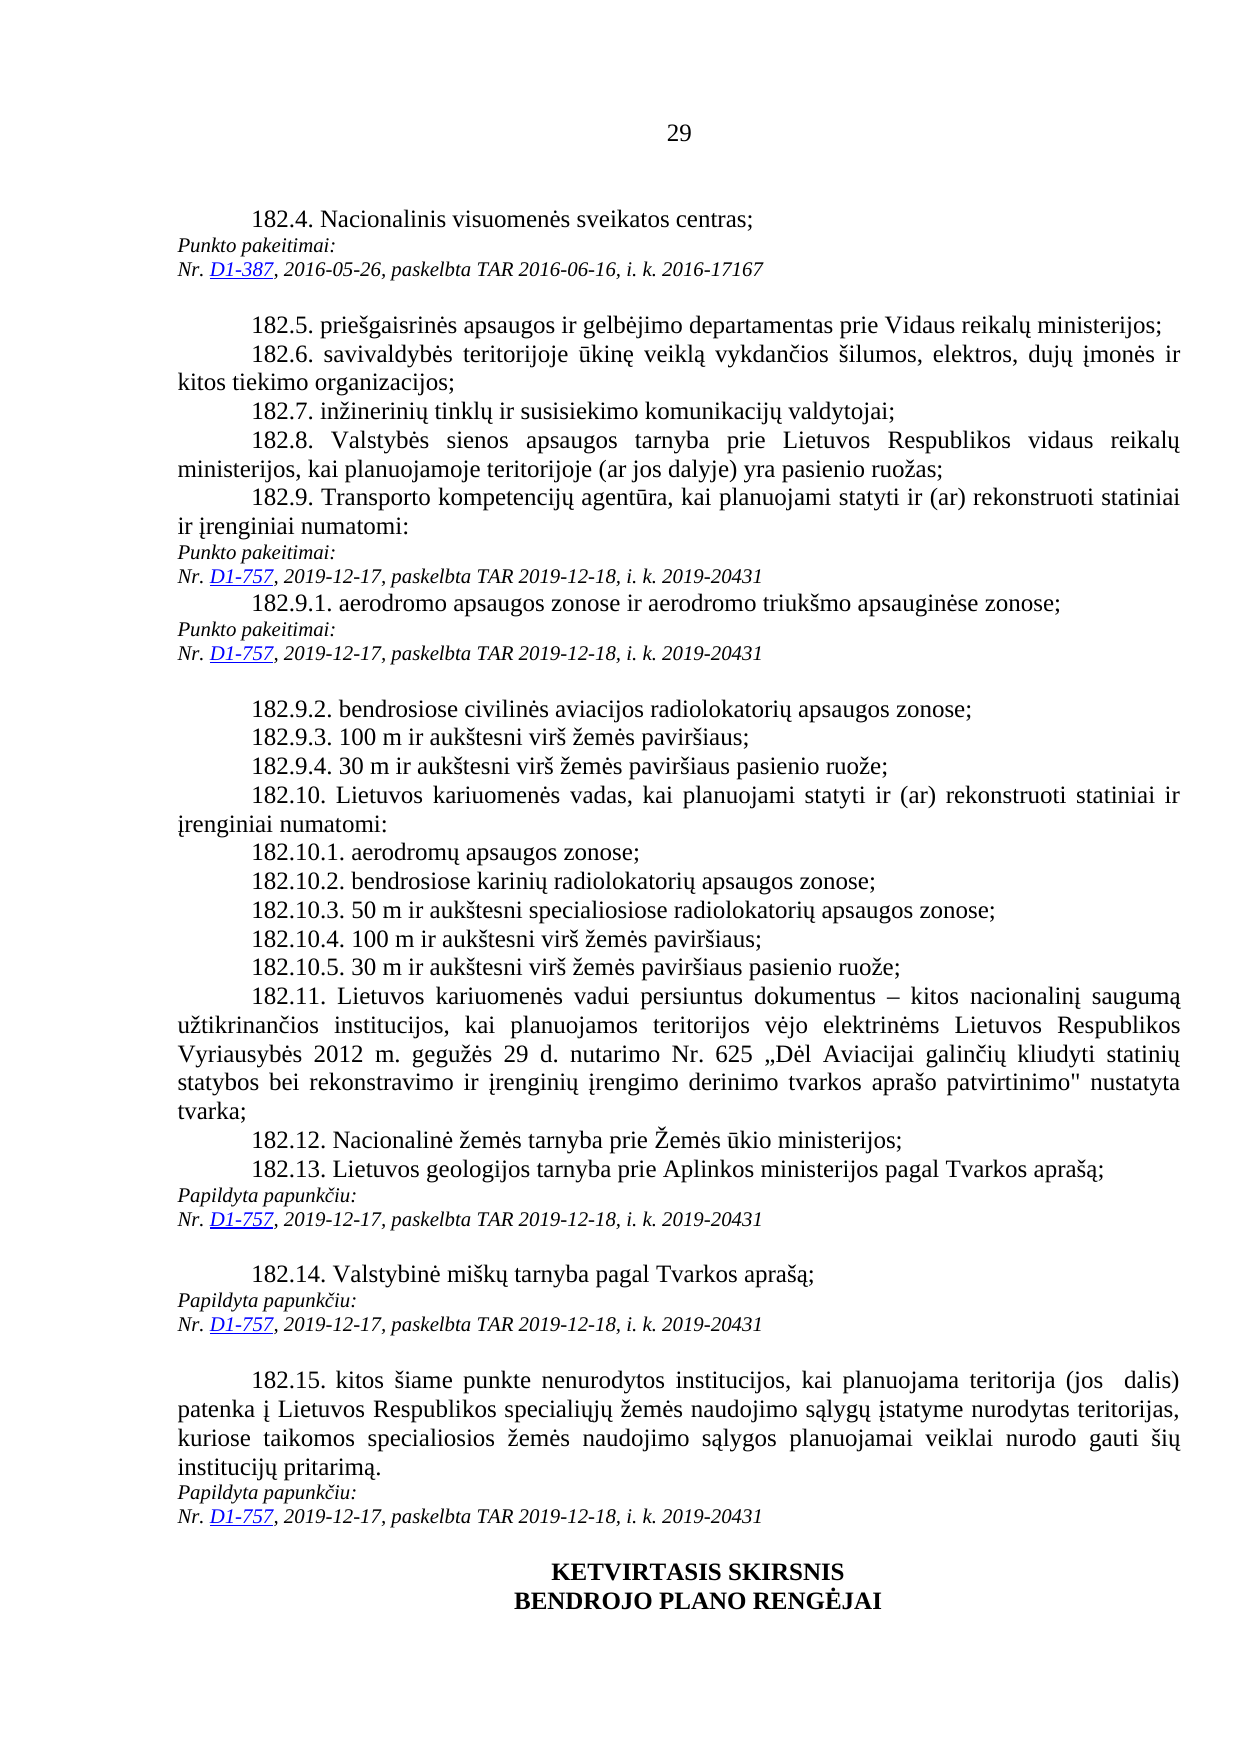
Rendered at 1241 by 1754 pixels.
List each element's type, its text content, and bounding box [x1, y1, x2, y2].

text 182.9.3. 100 m ir aukštesni virš žemės paviršiaus; [177, 722, 1181, 751]
text Nr. D1-757, 2019-12-17, paskelbta TAR 2019-12-18, i. k. 2019-20431 [177, 564, 1181, 588]
text 182.10.5. 30 m ir aukštesni virš žemės paviršiaus pasienio ruože; [177, 952, 1181, 981]
text Nr. D1-757, 2019-12-17, paskelbta TAR 2019-12-18, i. k. 2019-20431 [177, 1207, 1181, 1231]
text Punkto pakeitimai: [177, 617, 1181, 641]
text BENDROJO PLANO RENGĖJAI [177, 1586, 1181, 1615]
text 182.9.2. bendrosiose civilinės aviacijos radiolokatorių apsaugos zonose; [177, 694, 1181, 722]
text 182.7. inžinerinių tinklų ir susisiekimo komunikacijų valdytojai; [177, 396, 1181, 425]
text 182.6. savivaldybės teritorijoje ūkinę veiklą vykdančios šilumos, elektros, dujų įmonės ir kitos tiekimo organizacijos; [177, 339, 1181, 396]
text Nr. D1-387, 2016-05-26, paskelbta TAR 2016-06-16, i. k. 2016-17167 [177, 257, 1181, 281]
text 182.14. Valstybinė miškų tarnyba pagal Tvarkos aprašą; [177, 1259, 1181, 1288]
text 182.4. Nacionalinis visuomenės sveikatos centras; [177, 204, 1181, 233]
text 182.10.2. bendrosiose karinių radiolokatorių apsaugos zonose; [177, 866, 1181, 895]
text 182.9.1. aerodromo apsaugos zonose ir aerodromo triukšmo apsauginėse zonose; [177, 588, 1181, 617]
text Nr. D1-757, 2019-12-17, paskelbta TAR 2019-12-18, i. k. 2019-20431 [177, 1504, 1181, 1528]
text Papildyta papunkčiu: [177, 1480, 1181, 1504]
text Punkto pakeitimai: [177, 233, 1181, 257]
text Nr. D1-757, 2019-12-17, paskelbta TAR 2019-12-18, i. k. 2019-20431 [177, 1312, 1181, 1336]
text 182.13. Lietuvos geologijos tarnyba prie Aplinkos ministerijos pagal Tvarkos aprašą; [177, 1154, 1181, 1182]
text 182.10.3. 50 m ir aukštesni specialiosiose radiolokatorių apsaugos zonose; [177, 895, 1181, 924]
text 182.9. Transporto kompetencijų agentūra, kai planuojami statyti ir (ar) rekonstruoti statiniai ir įrenginiai numatomi: [177, 482, 1181, 540]
text 182.8. Valstybės sienos apsaugos tarnyba prie Lietuvos Respublikos vidaus reikalų ministerijos, kai planuojamoje teritorijoje (ar jos dalyje) yra pasienio ruožas; [177, 425, 1181, 482]
text Papildyta papunkčiu: [177, 1288, 1181, 1312]
text KETVIRTASIS SKIRSNIS [177, 1557, 1181, 1586]
text 182.9.4. 30 m ir aukštesni virš žemės paviršiaus pasienio ruože; [177, 751, 1181, 780]
text 182.12. Nacionalinė žemės tarnyba prie Žemės ūkio ministerijos; [177, 1125, 1181, 1154]
text 182.15. kitos šiame punkte nenurodytos institucijos, kai planuojama teritorija (jos dalis) patenka į Lietuvos Respublikos specialiųjų žemės naudojimo sąlygų įstatyme nurodytas teritorijas, kuriose taikomos specialiosios žemės naudojimo sąlygos planuojamai veiklai nurodo gauti šių institucijų pritarimą. [177, 1365, 1181, 1480]
text 182.10.1. aerodromų apsaugos zonose; [177, 837, 1181, 866]
text Punkto pakeitimai: [177, 540, 1181, 564]
text 182.11. Lietuvos kariuomenės vadui persiuntus dokumentus – kitos nacionalinį saugumą užtikrinančios institucijos, kai planuojamos teritorijos vėjo elektrinėms Lietuvos Respublikos Vyriausybės 2012 m. gegužės 29 d. nutarimo Nr. 625 „Dėl Aviacijai galinčių kliudyti statinių statybos bei rekonstravimo ir įrenginių įrengimo derinimo tvarkos aprašo patvirtinimo" nustatyta tvarka; [177, 981, 1181, 1125]
text Papildyta papunkčiu: [177, 1182, 1181, 1207]
text 182.10. Lietuvos kariuomenės vadas, kai planuojami statyti ir (ar) rekonstruoti statiniai ir įrenginiai numatomi: [177, 780, 1181, 837]
text Nr. D1-757, 2019-12-17, paskelbta TAR 2019-12-18, i. k. 2019-20431 [177, 641, 1181, 665]
text 182.10.4. 100 m ir aukštesni virš žemės paviršiaus; [177, 924, 1181, 952]
text 182.5. priešgaisrinės apsaugos ir gelbėjimo departamentas prie Vidaus reikalų ministerijos; [177, 310, 1181, 339]
